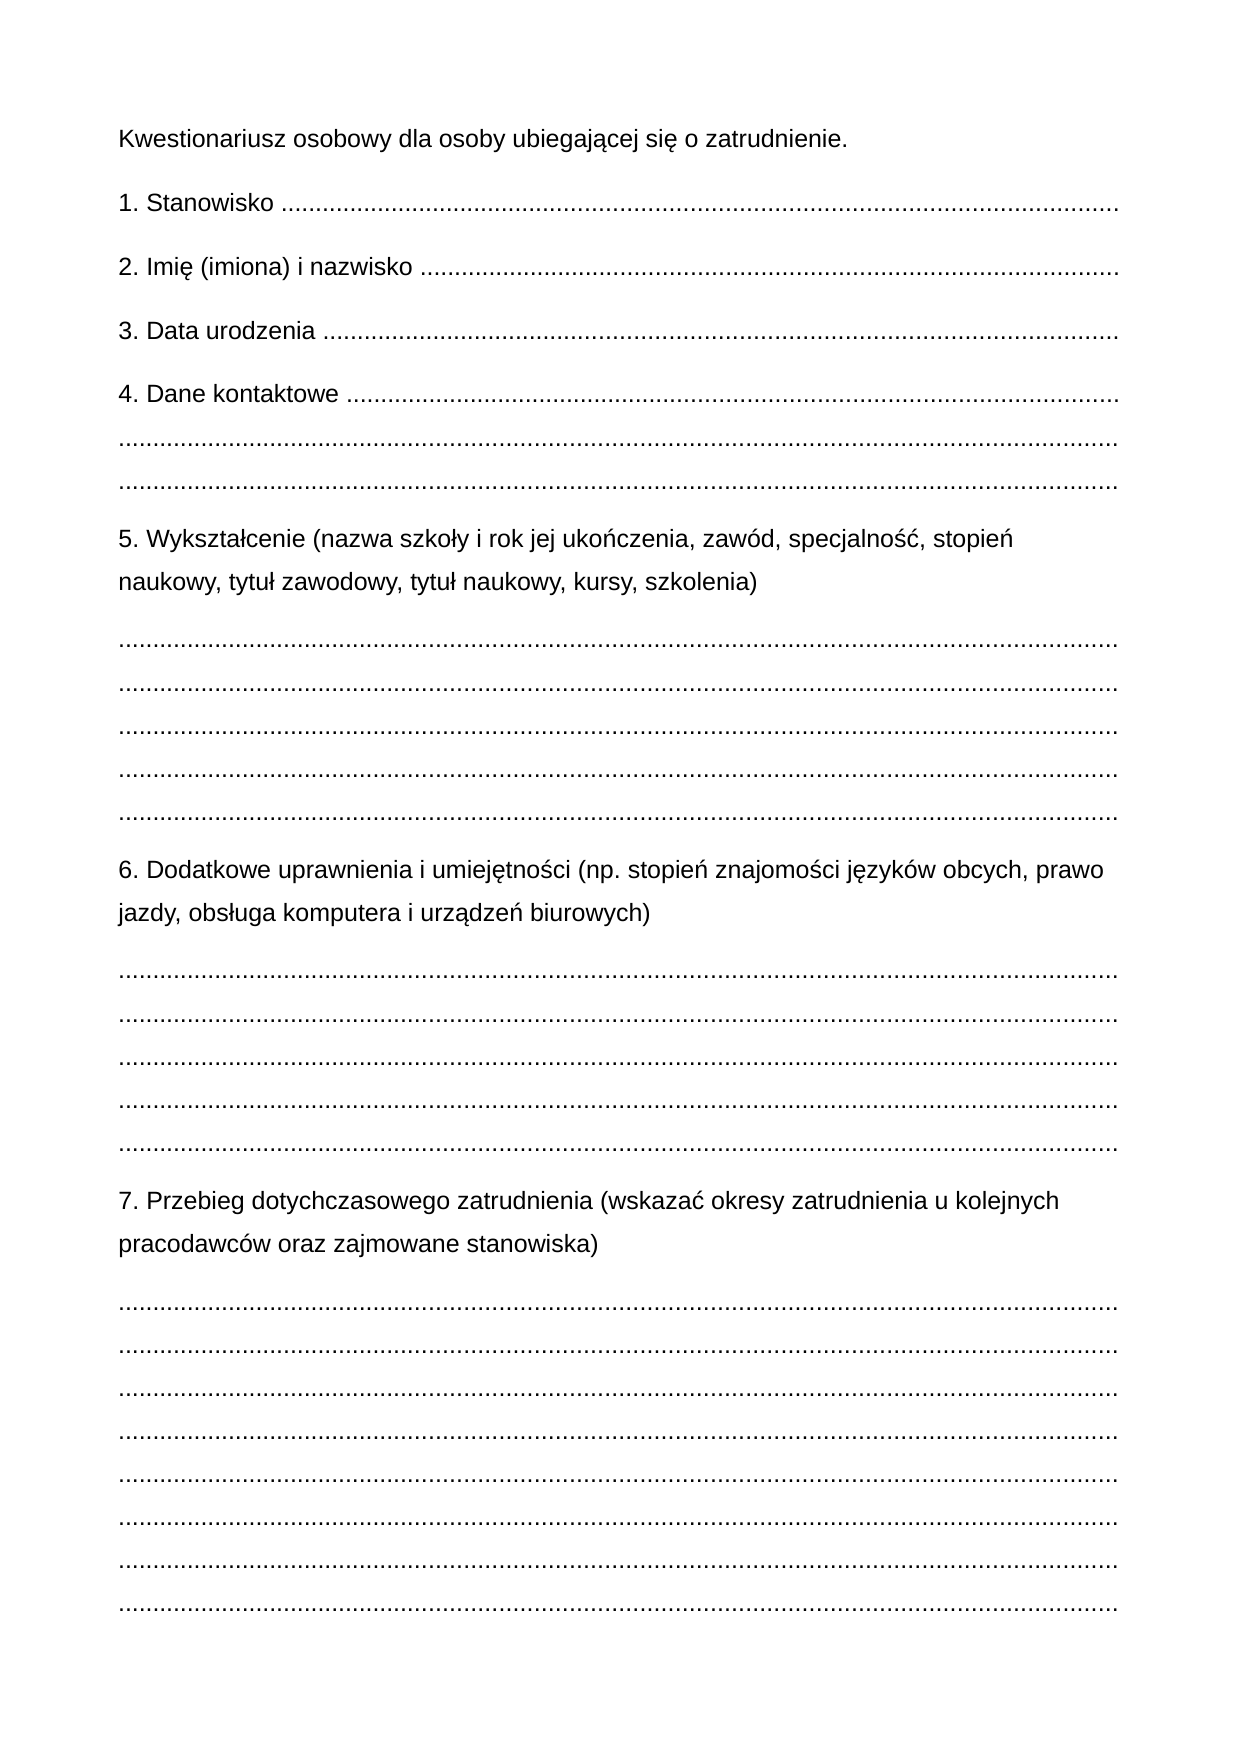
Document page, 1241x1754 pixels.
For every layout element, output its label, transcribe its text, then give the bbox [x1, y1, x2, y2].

list Dane kontaktowe [118, 379, 1122, 494]
list Wykształcenie (nazwa szkoły i rok jej ukończenia, zawód, specjalność, stopień naukowy, tytuł zawodowy, tytuł naukowy, kursy, szkolenia) [118, 524, 1122, 596]
list Stanowisko [118, 188, 1122, 217]
list Przebieg dotychczasowego zatrudnienia (wskazać okresy zatrudnienia u kolejnych pracodawców oraz zajmowane stanowiska) [118, 1186, 1122, 1258]
text Kwestionariusz osobowy dla osoby ubiegającej się o zatrudnienie. [118, 124, 1122, 153]
list Imię (imiona) i nazwisko [118, 252, 1122, 281]
list Data urodzenia [118, 316, 1122, 344]
list Dodatkowe uprawnienia i umiejętności (np. stopień znajomości języków obcych, prawo jazdy, obsługa komputera i urządzeń biurowych) [118, 855, 1122, 927]
